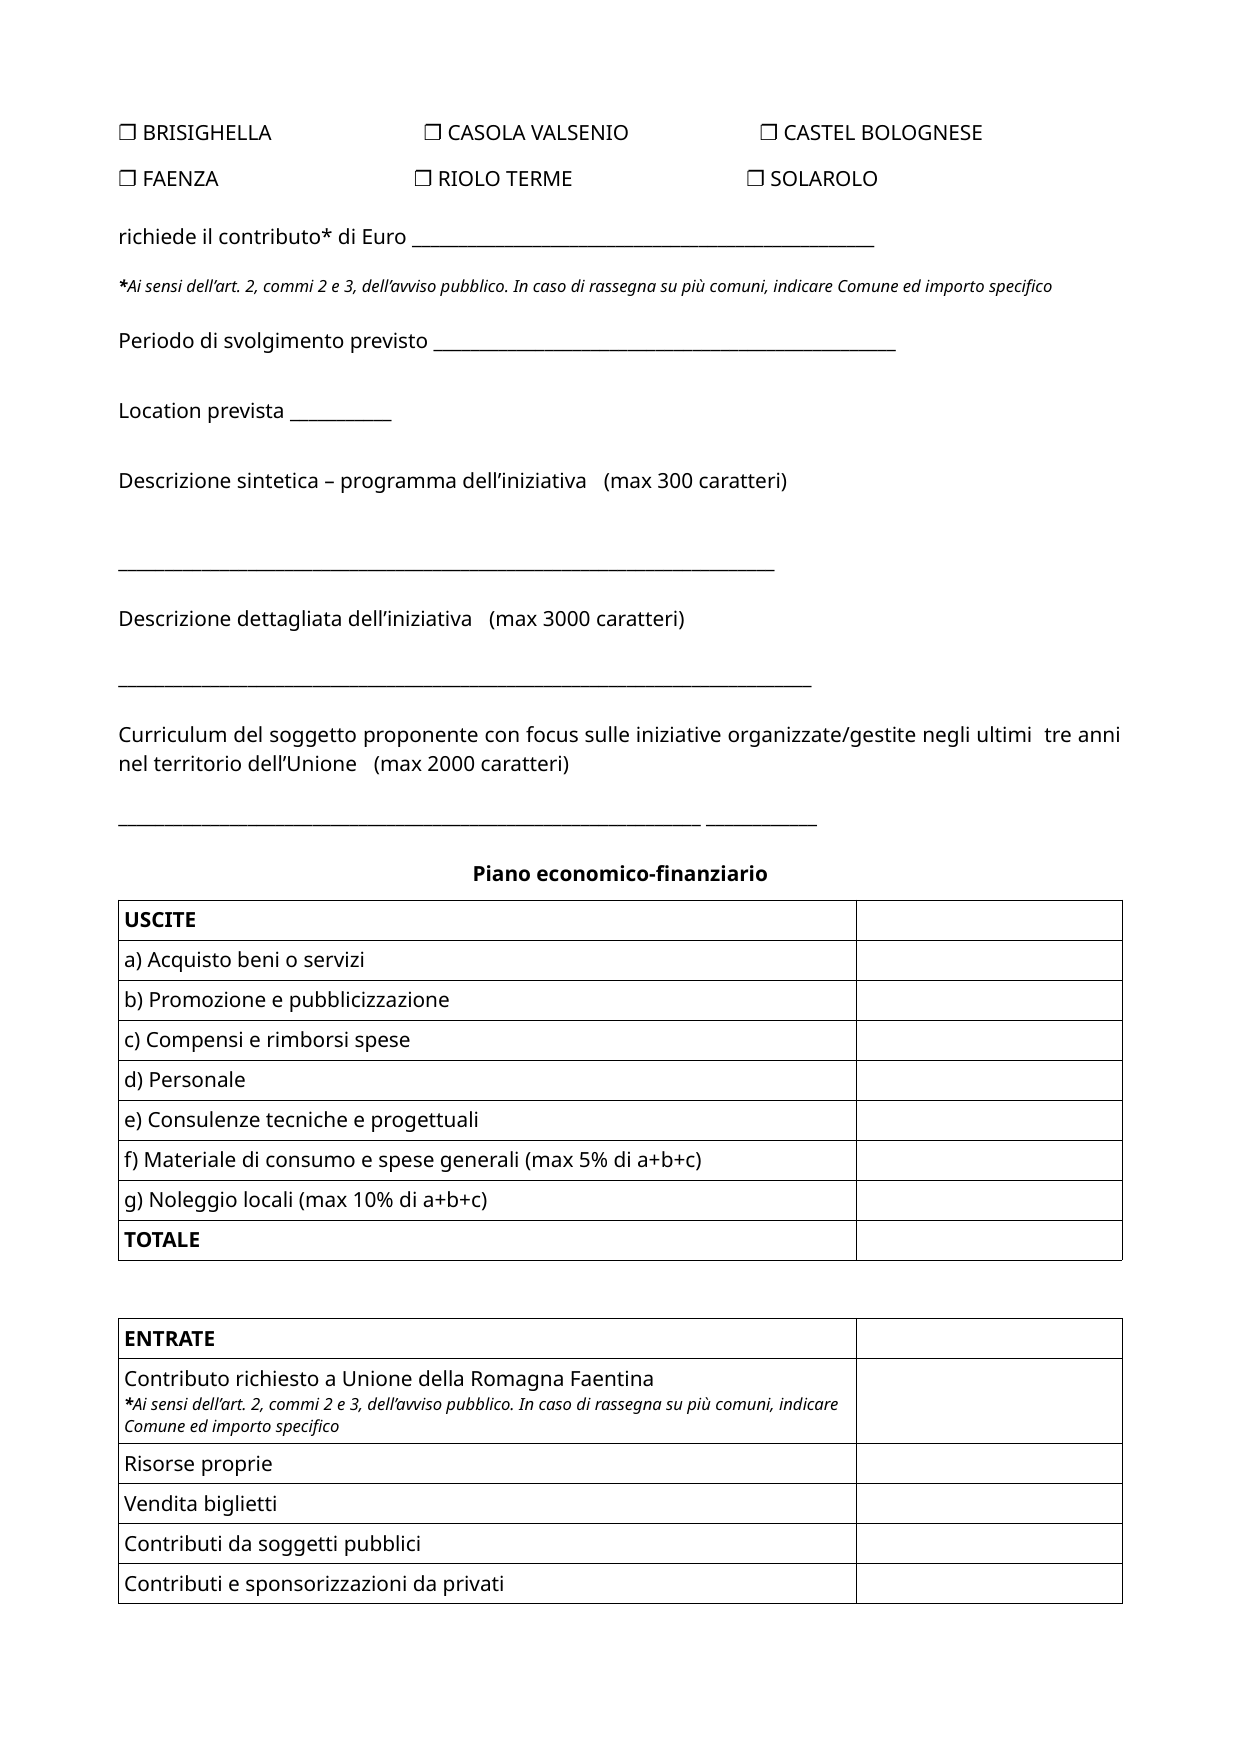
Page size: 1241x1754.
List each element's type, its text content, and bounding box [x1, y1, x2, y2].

table_cell [857, 981, 1122, 1019]
table_cell Contributi e sponsorizzazioni da privati [119, 1564, 856, 1603]
text _______________________________________________________________________ [118, 547, 1122, 575]
table_cell [857, 1021, 1122, 1059]
text Curriculum del soggetto proponente con focus sulle iniziative organizzate/gestite negli ultimi tre anni nel territorio dell’Unione (max 2000 caratteri) [118, 721, 1122, 777]
table_header ENTRATE [119, 1319, 856, 1358]
table_cell [857, 1484, 1122, 1523]
table_cell Risorse proprie [119, 1444, 856, 1483]
table_cell f) Materiale di consumo e spese generali (max 5% di a+b+c) [119, 1141, 856, 1179]
text ___________________________________________________________________________ [118, 662, 1122, 691]
text ❐ BRISIGHELLA ❐ CASOLA VALSENIO ❐ CASTEL BOLOGNESE [118, 118, 1122, 147]
text Periodo di svolgimento previsto __________________________________________________ [118, 327, 1122, 355]
table_cell [857, 1181, 1122, 1219]
table_cell d) Personale [119, 1061, 856, 1099]
table_cell [857, 941, 1122, 979]
table_cell [857, 1444, 1122, 1483]
table_cell [857, 1564, 1122, 1603]
table_cell Vendita biglietti [119, 1484, 856, 1523]
text Piano economico-finanziario [118, 859, 1122, 887]
text ❐ FAENZA ❐ RIOLO TERME ❐ SOLAROLO [118, 164, 1122, 193]
text Location prevista ___________ [118, 397, 1122, 425]
table_cell [857, 1359, 1122, 1443]
text Descrizione dettagliata dell’iniziativa (max 3000 caratteri) [118, 604, 1122, 633]
table_cell [857, 1061, 1122, 1099]
text richiede il contributo* di Euro __________________________________________________ [118, 222, 1122, 251]
table_cell Contributo richiesto a Unione della Romagna Faentina *Ai sensi dell’art. 2, commi 2 e 3, dell’avviso pubblico. In caso di rassegna su più comuni, indicare Comune ed importo specifico [119, 1359, 856, 1443]
table_cell Contributi da soggetti pubblici [119, 1524, 856, 1563]
table_cell a) Acquisto beni o servizi [119, 941, 856, 979]
text *Ai sensi dell’art. 2, commi 2 e 3, dell’avviso pubblico. In caso di rassegna su più comuni, indicare Comune ed importo specifico [118, 275, 1122, 297]
table_header [857, 1319, 1122, 1358]
table_cell e) Consulenze tecniche e progettuali [119, 1101, 856, 1139]
table_cell g) Noleggio locali (max 10% di a+b+c) [119, 1181, 856, 1219]
text _______________________________________________________________ ____________ [118, 801, 1122, 829]
table_cell [857, 1141, 1122, 1179]
table_cell [857, 1524, 1122, 1563]
text Descrizione sintetica – programma dell’iniziativa (max 300 caratteri) [118, 467, 1122, 495]
table_cell c) Compensi e rimborsi spese [119, 1021, 856, 1059]
table_cell [857, 1221, 1122, 1259]
table_cell [857, 1101, 1122, 1139]
table_cell b) Promozione e pubblicizzazione [119, 981, 856, 1019]
table_header [857, 901, 1122, 939]
table_cell TOTALE [119, 1221, 856, 1259]
table_header USCITE [119, 901, 856, 939]
